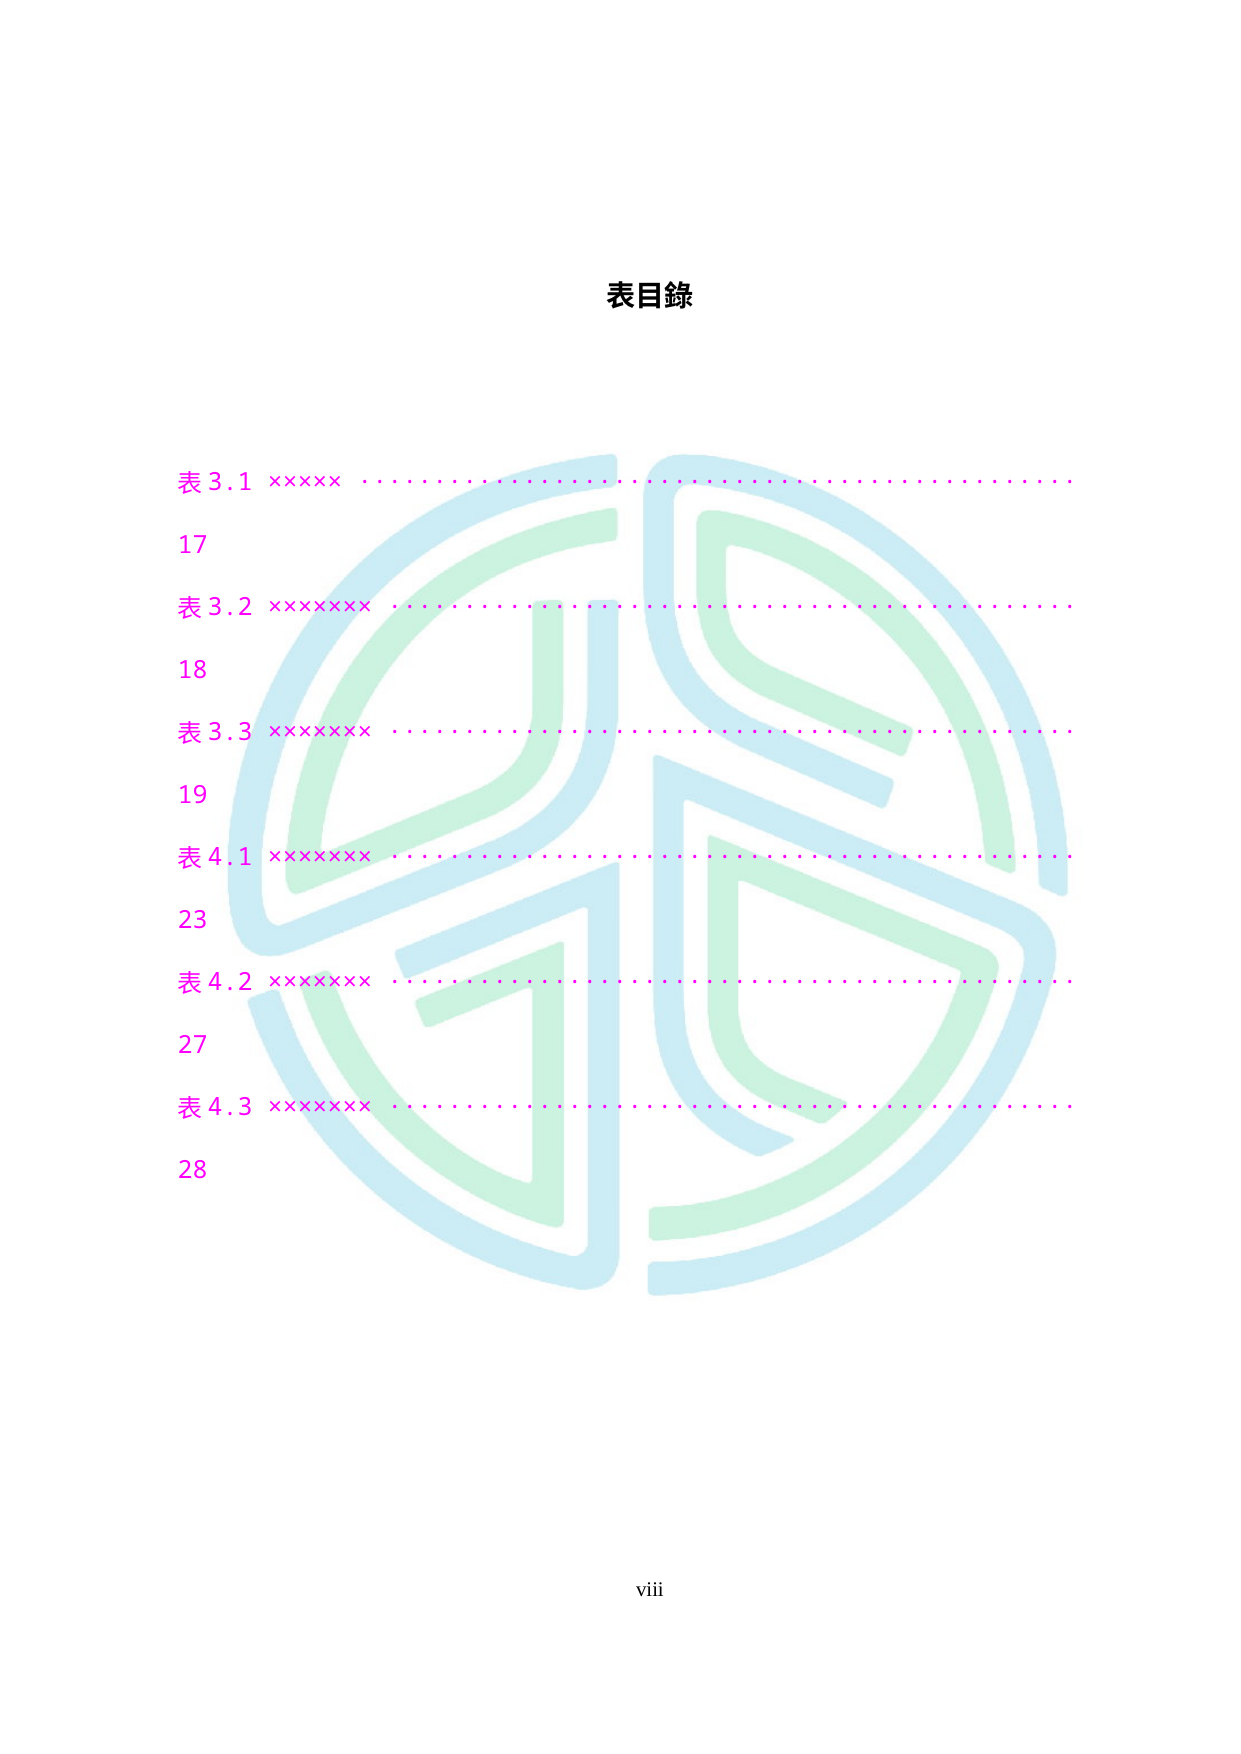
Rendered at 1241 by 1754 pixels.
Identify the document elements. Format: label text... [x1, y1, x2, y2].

subtitle 表目錄 [177, 252, 1122, 314]
